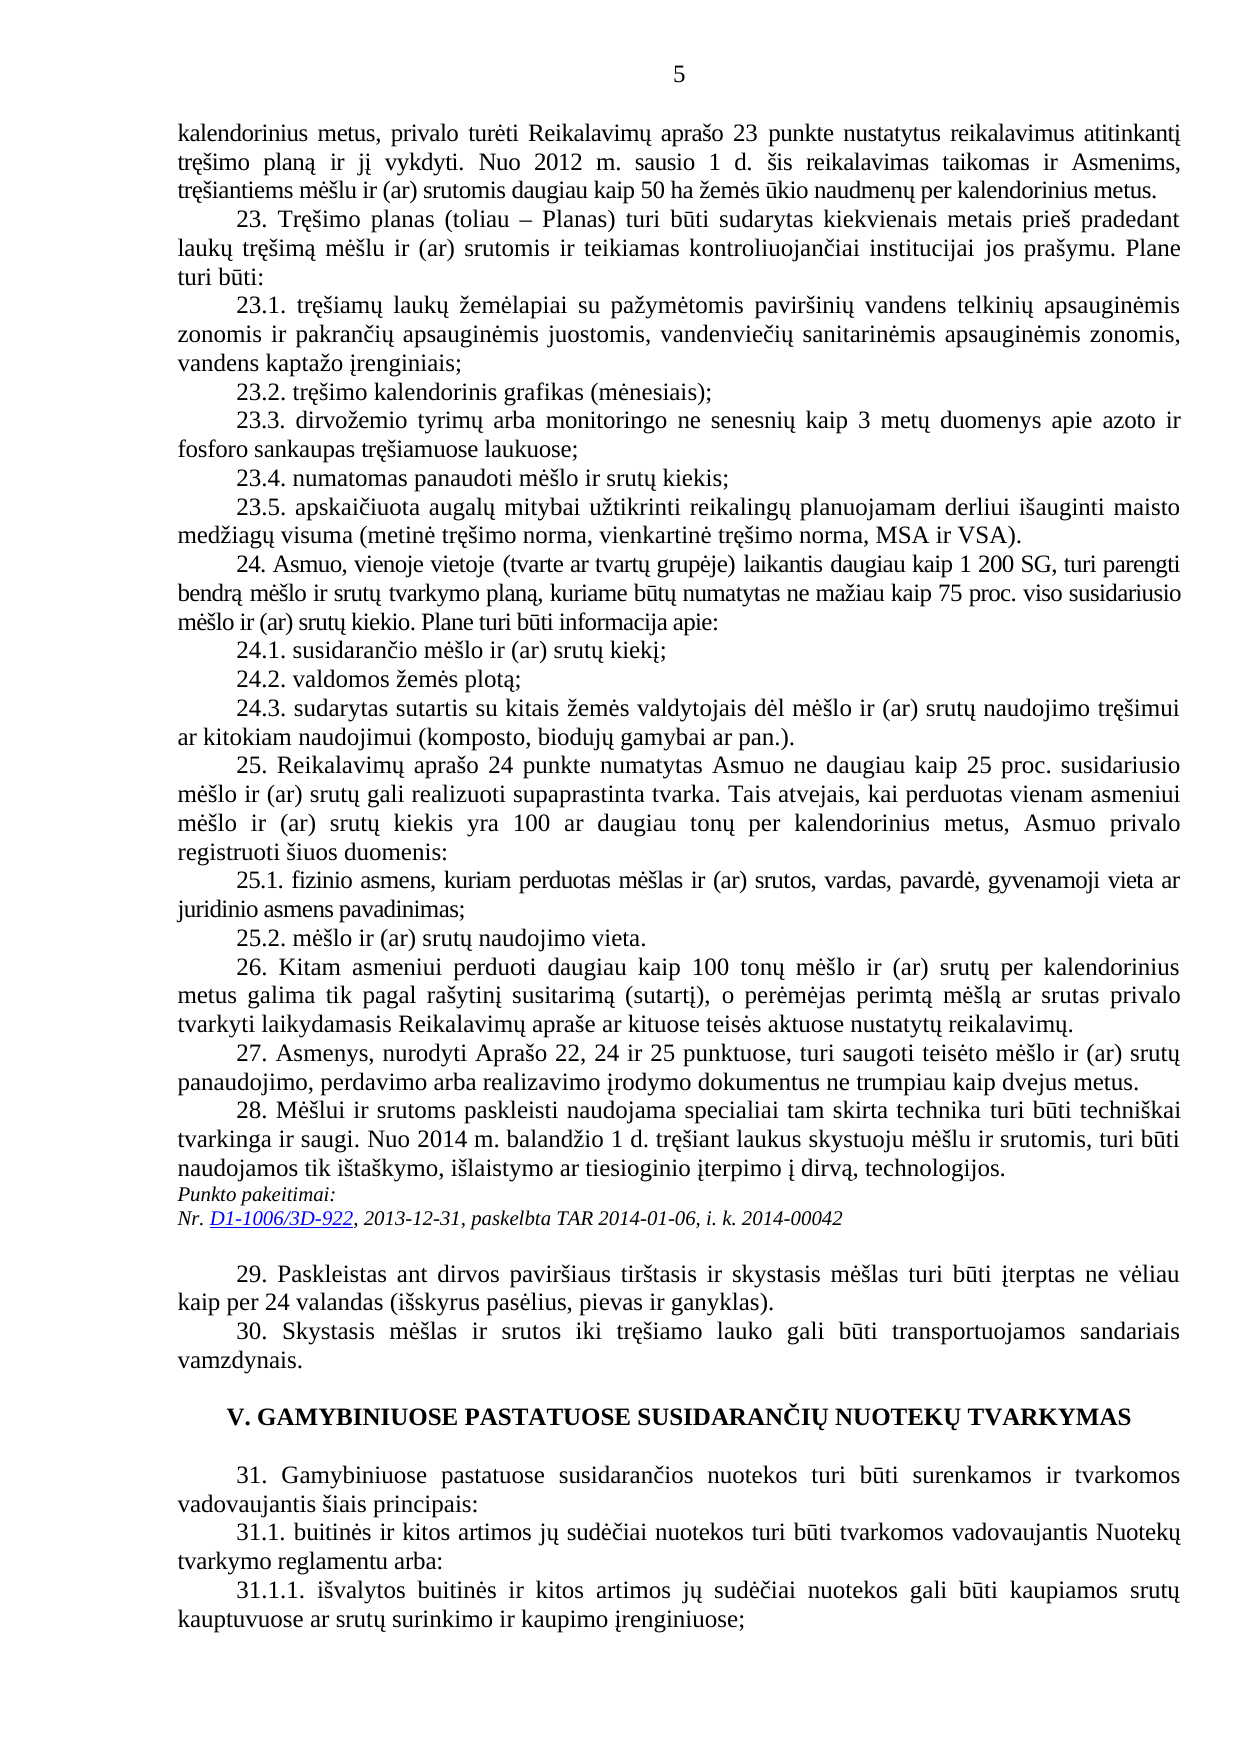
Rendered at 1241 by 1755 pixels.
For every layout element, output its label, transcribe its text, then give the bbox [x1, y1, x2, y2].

text 31.1. buitinės ir kitos artimos jų sudėčiai nuotekos turi būti tvarkomos vadovaujantis Nuotekų tvarkymo reglamentu arba: [177, 1517, 1181, 1575]
text 24. Asmuo, vienoje vietoje (tvarte ar tvartų grupėje) laikantis daugiau kaip 1 200 SG, turi parengti bendrą mėšlo ir srutų tvarkymo planą, kuriame būtų numatytas ne mažiau kaip 75 proc. viso susidariusio mėšlo ir (ar) srutų kiekio. Plane turi būti informacija apie: [177, 549, 1181, 636]
text 23.3. dirvožemio tyrimų arba monitoringo ne senesnių kaip 3 metų duomenys apie azoto ir fosforo sankaupas tręšiamuose laukuose; [177, 406, 1181, 463]
text 23. Tręšimo planas (toliau – Planas) turi būti sudarytas kiekvienais metais prieš pradedant laukų tręšimą mėšlu ir (ar) srutomis ir teikiamas kontroliuojančiai institucijai jos prašymu. Plane turi būti: [177, 204, 1181, 291]
text 25.2. mėšlo ir (ar) srutų naudojimo vieta. [177, 923, 1181, 952]
text 26. Kitam asmeniui perduoti daugiau kaip 100 tonų mėšlo ir (ar) srutų per kalendorinius metus galima tik pagal rašytinį susitarimą (sutartį), o perėmėjas perimtą mėšlą ar srutas privalo tvarkyti laikydamasis Reikalavimų apraše ar kituose teisės aktuose nustatytų reikalavimų. [177, 952, 1181, 1038]
text kalendorinius metus, privalo turėti Reikalavimų aprašo 23 punkte nustatytus reikalavimus atitinkantį tręšimo planą ir jį vykdyti. Nuo 2012 m. sausio 1 d. šis reikalavimas taikomas ir Asmenims, tręšiantiems mėšlu ir (ar) srutomis daugiau kaip 50 ha žemės ūkio naudmenų per kalendorinius metus. [177, 118, 1181, 204]
text V. GAMYBINIUOSE PASTATUOSE SUSIDARANČIŲ NUOTEKŲ TVARKYMAS [177, 1402, 1181, 1431]
text 30. Skystasis mėšlas ir srutos iki tręšiamo lauko gali būti transportuojamos sandariais vamzdynais. [177, 1316, 1181, 1374]
text 25.1. fizinio asmens, kuriam perduotas mėšlas ir (ar) srutos, vardas, pavardė, gyvenamoji vieta ar juridinio asmens pavadinimas; [177, 866, 1181, 923]
text 23.4. numatomas panaudoti mėšlo ir srutų kiekis; [177, 463, 1181, 492]
text Punkto pakeitimai: [177, 1182, 1181, 1206]
text 31.1.1. išvalytos buitinės ir kitos artimos jų sudėčiai nuotekos gali būti kaupiamos srutų kauptuvuose ar srutų surinkimo ir kaupimo įrenginiuose; [177, 1575, 1181, 1632]
text 23.5. apskaičiuota augalų mitybai užtikrinti reikalingų planuojamam derliui išauginti maisto medžiagų visuma (metinė tręšimo norma, vienkartinė tręšimo norma, MSA ir VSA). [177, 492, 1181, 549]
text 23.2. tręšimo kalendorinis grafikas (mėnesiais); [177, 377, 1181, 406]
text 24.2. valdomos žemės plotą; [177, 664, 1181, 693]
text 28. Mėšlui ir srutoms paskleisti naudojama specialiai tam skirta technika turi būti techniškai tvarkinga ir saugi. Nuo 2014 m. balandžio 1 d. tręšiant laukus skystuoju mėšlu ir srutomis, turi būti naudojamos tik ištaškymo, išlaistymo ar tiesioginio įterpimo į dirvą, technologijos. [177, 1096, 1181, 1182]
text 23.1. tręšiamų laukų žemėlapiai su pažymėtomis paviršinių vandens telkinių apsauginėmis zonomis ir pakrančių apsauginėmis juostomis, vandenviečių sanitarinėmis apsauginėmis zonomis, vandens kaptažo įrenginiais; [177, 291, 1181, 377]
text 24.1. susidarančio mėšlo ir (ar) srutų kiekį; [177, 636, 1181, 664]
text Nr. D1-1006/3D-922, 2013-12-31, paskelbta TAR 2014-01-06, i. k. 2014-00042 [177, 1206, 1181, 1230]
text 31. Gamybiniuose pastatuose susidarančios nuotekos turi būti surenkamos ir tvarkomos vadovaujantis šiais principais: [177, 1460, 1181, 1517]
text 27. Asmenys, nurodyti Aprašo 22, 24 ir 25 punktuose, turi saugoti teisėto mėšlo ir (ar) srutų panaudojimo, perdavimo arba realizavimo įrodymo dokumentus ne trumpiau kaip dvejus metus. [177, 1038, 1181, 1096]
text 29. Paskleistas ant dirvos paviršiaus tirštasis ir skystasis mėšlas turi būti įterptas ne vėliau kaip per 24 valandas (išskyrus pasėlius, pievas ir ganyklas). [177, 1259, 1181, 1316]
text 24.3. sudarytas sutartis su kitais žemės valdytojais dėl mėšlo ir (ar) srutų naudojimo tręšimui ar kitokiam naudojimui (komposto, biodujų gamybai ar pan.). [177, 693, 1181, 751]
text 25. Reikalavimų aprašo 24 punkte numatytas Asmuo ne daugiau kaip 25 proc. susidariusio mėšlo ir (ar) srutų gali realizuoti supaprastinta tvarka. Tais atvejais, kai perduotas vienam asmeniui mėšlo ir (ar) srutų kiekis yra 100 ar daugiau tonų per kalendorinius metus, Asmuo privalo registruoti šiuos duomenis: [177, 751, 1181, 866]
